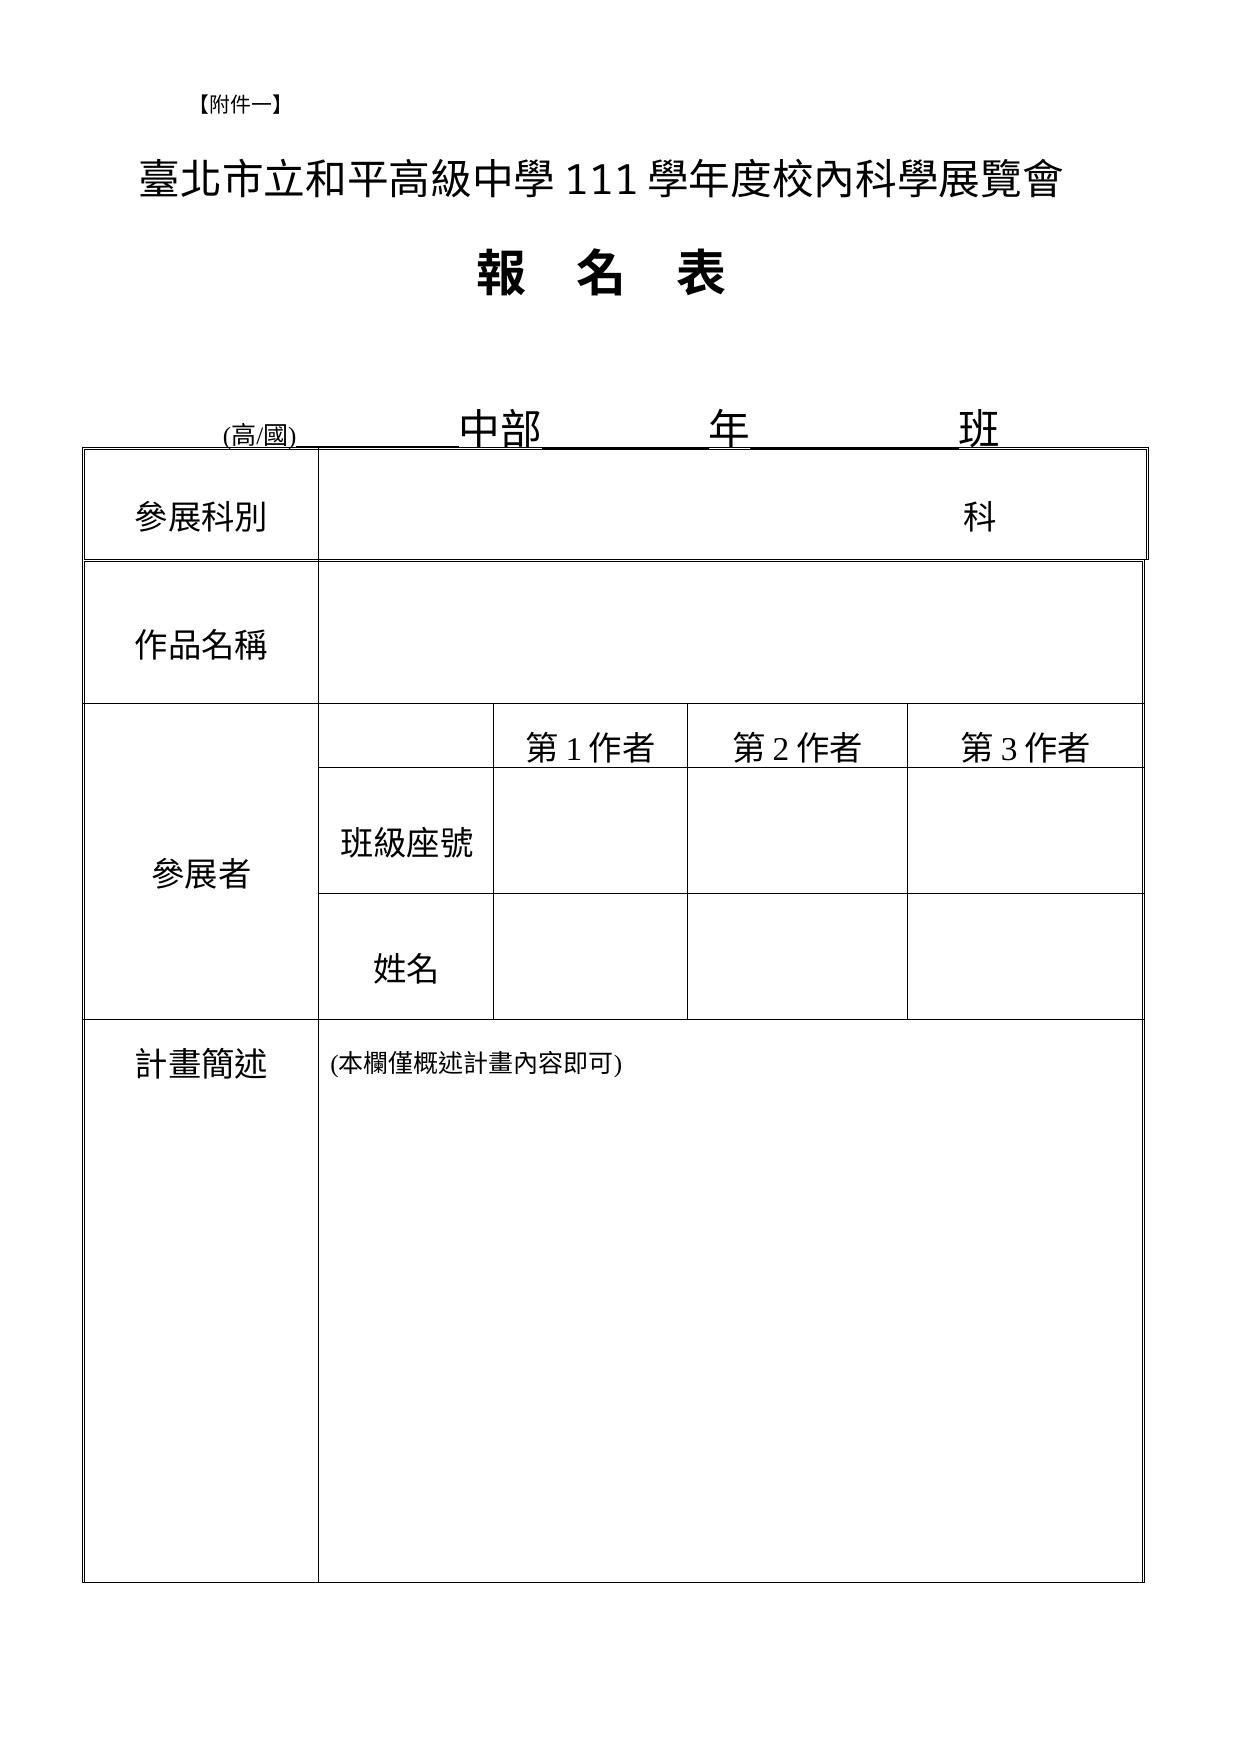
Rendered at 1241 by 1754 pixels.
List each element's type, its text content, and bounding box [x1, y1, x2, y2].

text 報 名 表 [115, 197, 1087, 322]
table_cell 計畫簡述 [85, 1020, 318, 1582]
table_cell 第2作者 [688, 704, 907, 767]
table_header 參展科別 [85, 450, 318, 559]
table_cell [688, 894, 907, 1019]
table_cell 第1作者 [494, 704, 687, 767]
table_cell [908, 768, 1142, 893]
table_cell [908, 894, 1142, 1019]
table_cell (本欄僅概述計畫內容即可) [319, 1020, 1142, 1582]
table_cell [494, 894, 687, 1019]
table_cell [319, 704, 493, 767]
table_cell [688, 768, 907, 893]
table_header 科 [319, 450, 1146, 559]
table_cell 參展者 [85, 704, 318, 1019]
table_cell 第3作者 [908, 704, 1142, 767]
table_cell [494, 768, 687, 893]
table_cell 作品名稱 [85, 562, 318, 703]
text 臺北市立和平高級中學111學年度校內科學展覽會 [115, 135, 1087, 197]
table_cell [319, 562, 1142, 703]
table_cell 班級座號 [319, 768, 493, 893]
text (高/國)_____________中部________年__________班 [129, 385, 1087, 447]
table_cell 姓名 [319, 894, 493, 1019]
